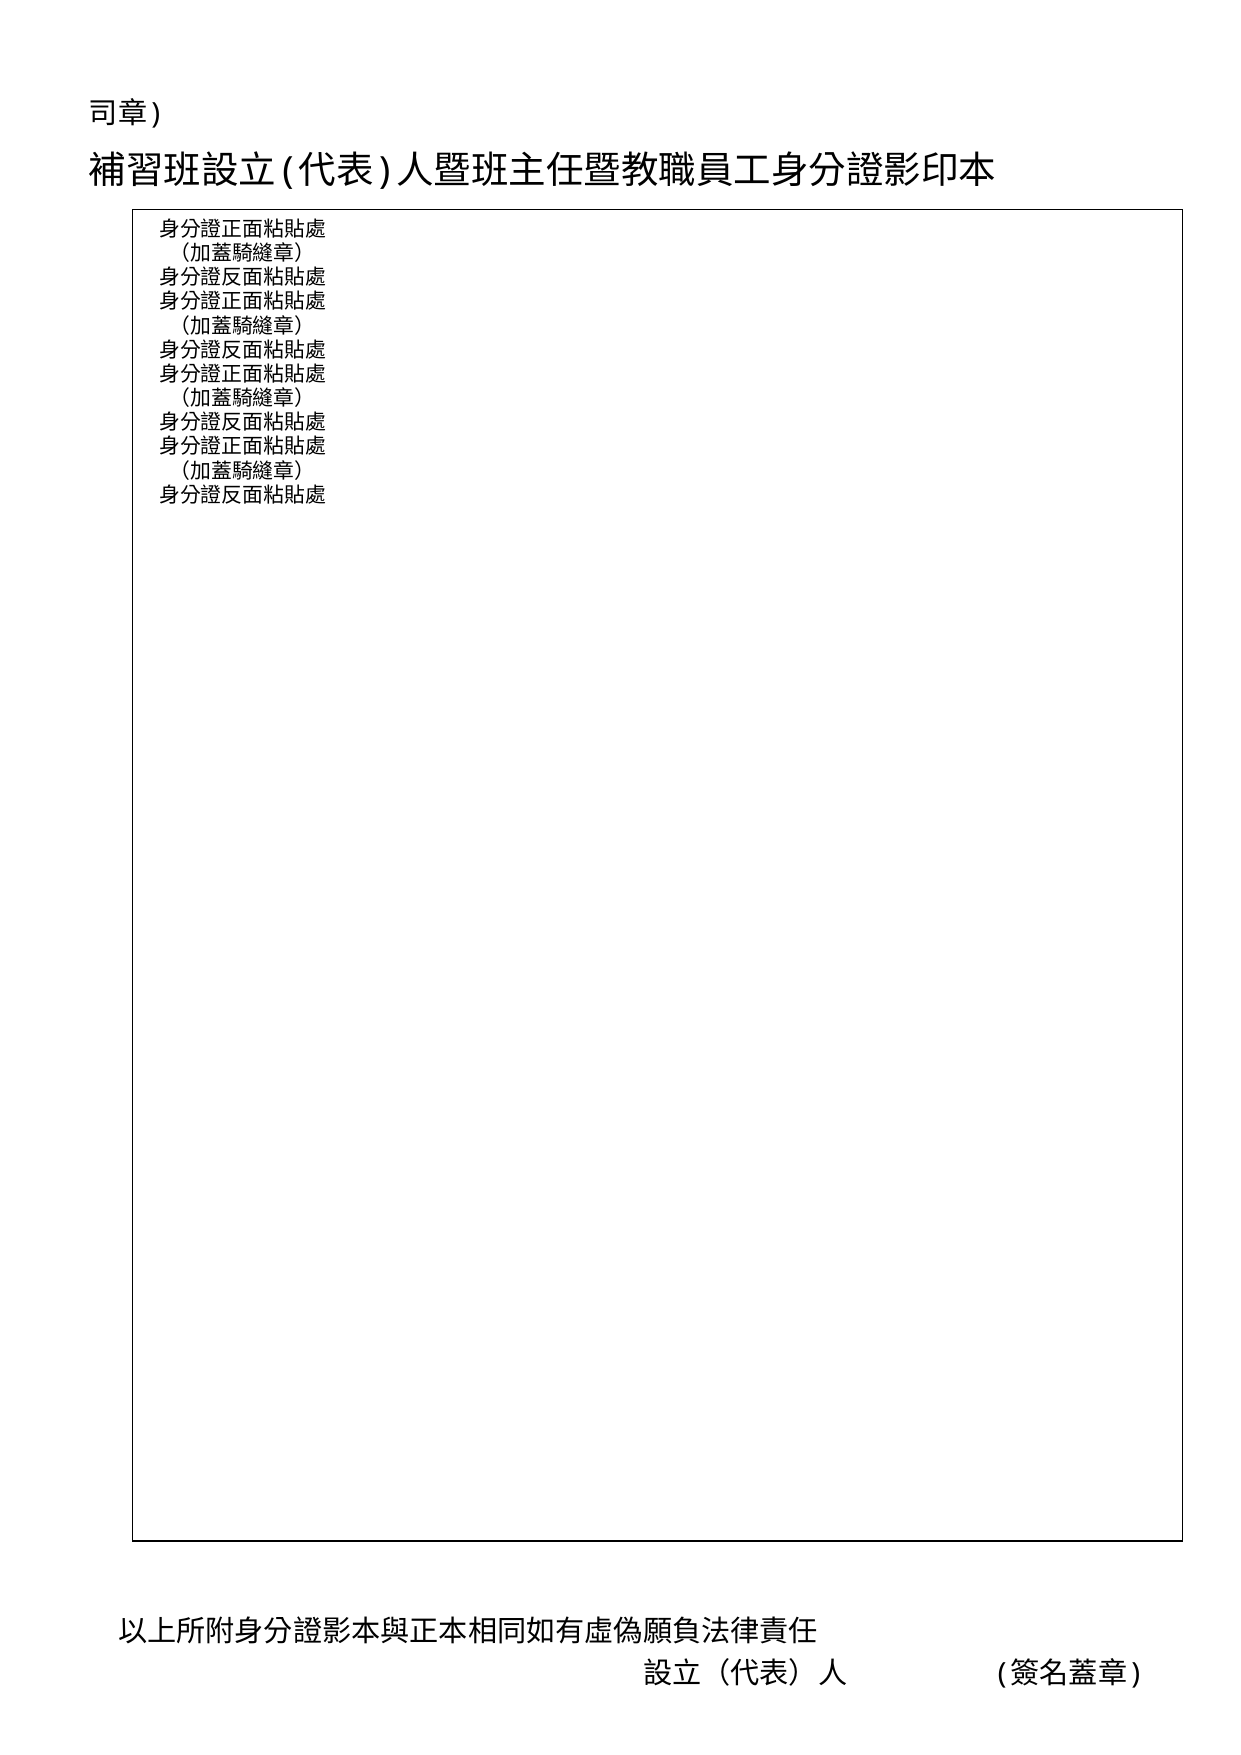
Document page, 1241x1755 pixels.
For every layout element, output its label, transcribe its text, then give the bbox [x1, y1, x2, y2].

text 設立（代表）人 (簽名蓋章) [89, 1649, 1176, 1692]
text 補習班設立(代表)人暨班主任暨教職員工身分證影印本 [89, 149, 1176, 192]
text 司章) [89, 74, 1176, 136]
text 以上所附身分證影本與正本相同如有虛偽願負法律責任 [89, 1607, 1176, 1649]
